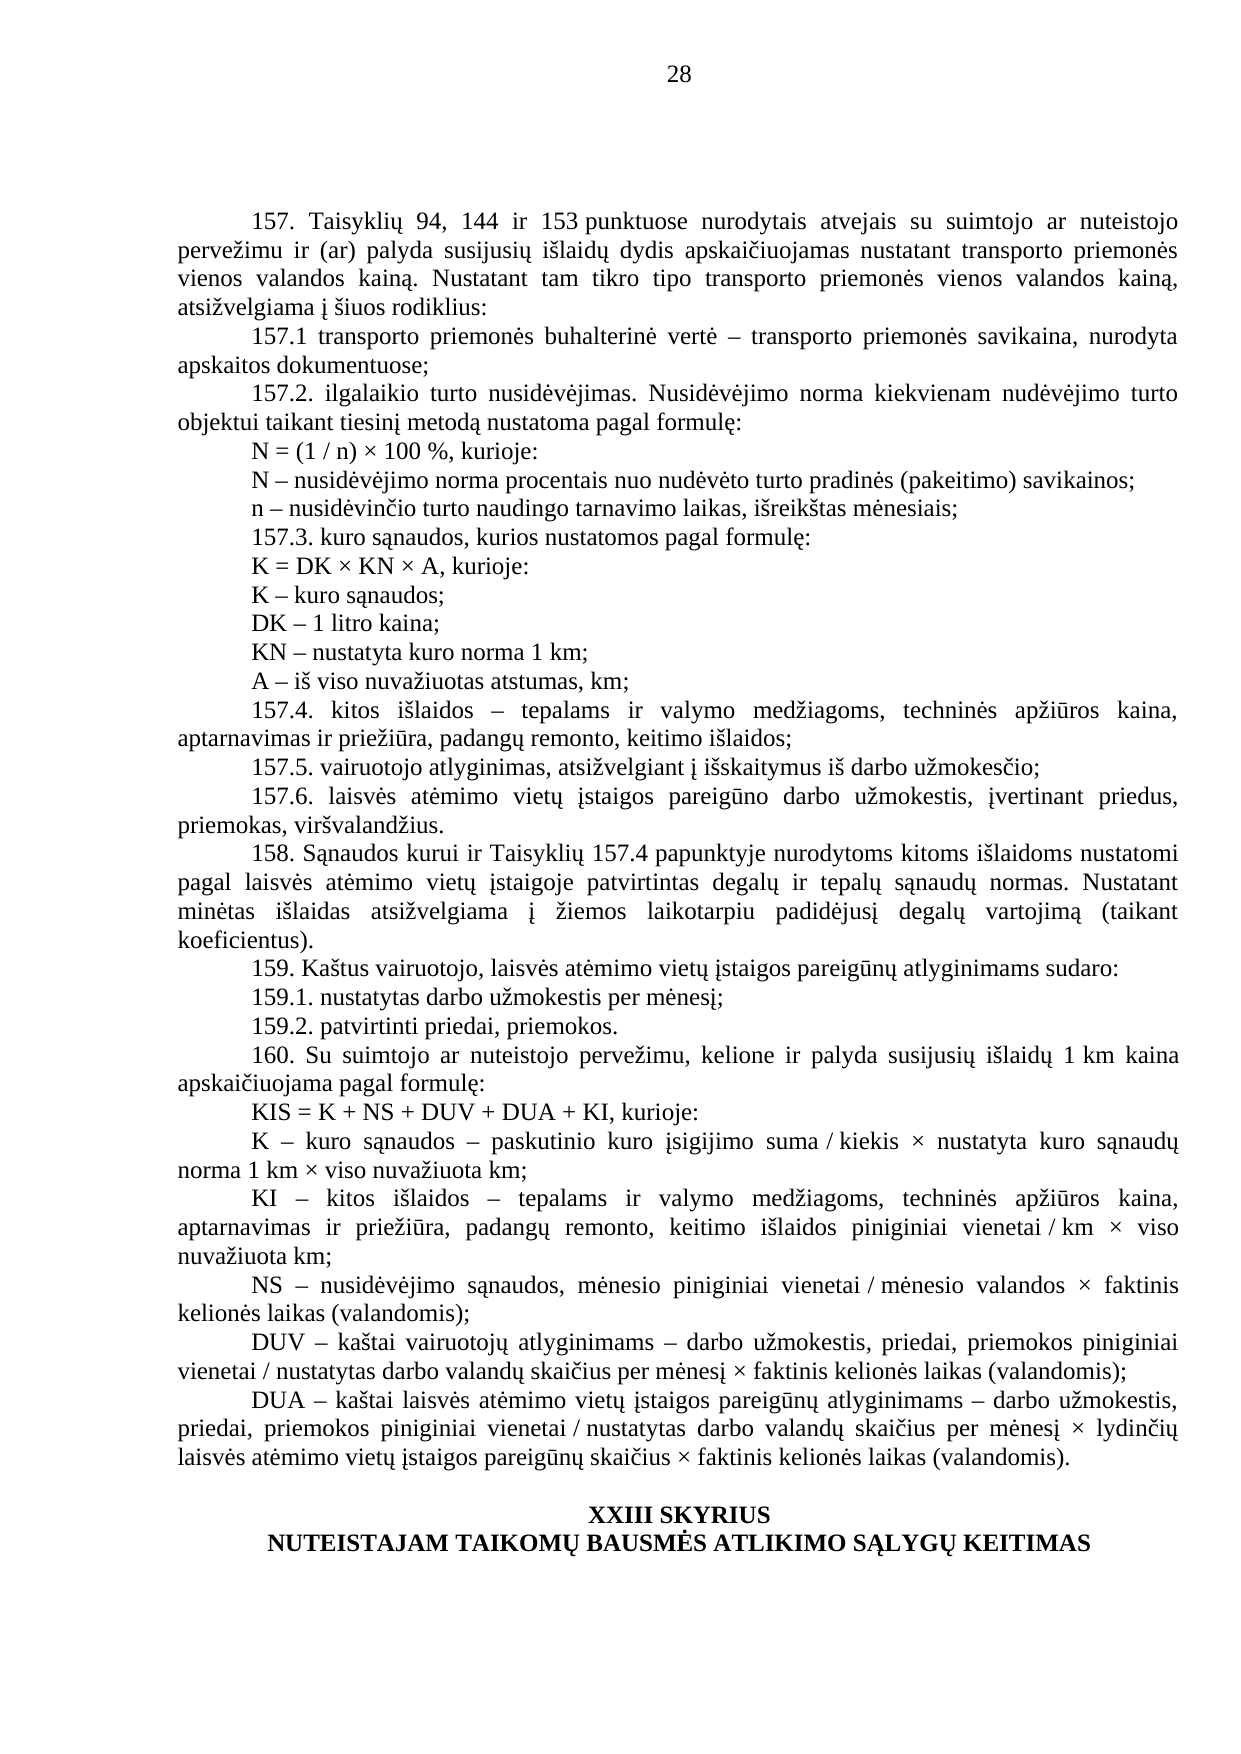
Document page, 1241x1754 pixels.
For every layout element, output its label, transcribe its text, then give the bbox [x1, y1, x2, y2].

text DUV – kaštai vairuotojų atlyginimams – darbo užmokestis, priedai, priemokos piniginiai vienetai / nustatytas darbo valandų skaičius per mėnesį × faktinis kelionės laikas (valandomis); [177, 1327, 1179, 1385]
text A – iš viso nuvažiuotas atstumas, km; [177, 666, 1179, 695]
text KIS = K + NS + DUV + DUA + KI, kurioje: [177, 1097, 1179, 1126]
text n – nusidėvinčio turto naudingo tarnavimo laikas, išreikštas mėnesiais; [251, 493, 1179, 522]
text KN – nustatyta kuro norma 1 km; [177, 637, 1179, 666]
text N – nusidėvėjimo norma procentais nuo nudėvėto turto pradinės (pakeitimo) savikainos; [251, 465, 1179, 493]
text 157.2. ilgalaikio turto nusidėvėjimas. Nusidėvėjimo norma kiekvienam nudėvėjimo turto objektui taikant tiesinį metodą nustatoma pagal formulę: [177, 378, 1179, 436]
text 159. Kaštus vairuotojo, laisvės atėmimo vietų įstaigos pareigūnų atlyginimams sudaro: [177, 953, 1179, 982]
text K = DK × KN × A, kurioje: [177, 551, 1179, 580]
text 157.1 transporto priemonės buhalterinė vertė – transporto priemonės savikaina, nurodyta apskaitos dokumentuose; [177, 321, 1179, 378]
text 157. Taisyklių 94, 144 ir 153 punktuose nurodytais atvejais su suimtojo ar nuteistojo pervežimu ir (ar) palyda susijusių išlaidų dydis apskaičiuojamas nustatant transporto priemonės vienos valandos kainą. Nustatant tam tikro tipo transporto priemonės vienos valandos kainą, atsižvelgiama į šiuos rodiklius: [177, 206, 1179, 321]
text 157.3. kuro sąnaudos, kurios nustatomos pagal formulę: [251, 522, 1179, 551]
text K – kuro sąnaudos; [177, 580, 1179, 608]
text NUTEISTAJAM TAIKOMŲ BAUSMĖS ATLIKIMO SĄLYGŲ KEITIMAS [177, 1528, 1181, 1557]
text DUA – kaštai laisvės atėmimo vietų įstaigos pareigūnų atlyginimams – darbo užmokestis, priedai, priemokos piniginiai vienetai / nustatytas darbo valandų skaičius per mėnesį × lydinčių laisvės atėmimo vietų įstaigos pareigūnų skaičius × faktinis kelionės laikas (valandomis). [177, 1385, 1179, 1471]
text 159.2. patvirtinti priedai, priemokos. [177, 1011, 1179, 1040]
text KI – kitos išlaidos – tepalams ir valymo medžiagoms, techninės apžiūros kaina, aptarnavimas ir priežiūra, padangų remonto, keitimo išlaidos piniginiai vienetai / km × viso nuvažiuota km; [177, 1183, 1179, 1270]
text 159.1. nustatytas darbo užmokestis per mėnesį; [177, 982, 1179, 1011]
text N = (1 / n) × 100 %, kurioje: [215, 436, 1179, 465]
text 158. Sąnaudos kurui ir Taisyklių 157.4 papunktyje nurodytoms kitoms išlaidoms nustatomi pagal laisvės atėmimo vietų įstaigoje patvirtintas degalų ir tepalų sąnaudų normas. Nustatant minėtas išlaidas atsižvelgiama į žiemos laikotarpiu padidėjusį degalų vartojimą (taikant koeficientus). [177, 838, 1179, 953]
text 157.6. laisvės atėmimo vietų įstaigos pareigūno darbo užmokestis, įvertinant priedus, priemokas, viršvalandžius. [177, 781, 1179, 838]
text 160. Su suimtojo ar nuteistojo pervežimu, kelione ir palyda susijusių išlaidų 1 km kaina apskaičiuojama pagal formulę: [177, 1040, 1179, 1097]
text NS – nusidėvėjimo sąnaudos, mėnesio piniginiai vienetai / mėnesio valandos × faktinis kelionės laikas (valandomis); [177, 1270, 1179, 1327]
text DK – 1 litro kaina; [177, 608, 1179, 637]
text 157.4. kitos išlaidos – tepalams ir valymo medžiagoms, techninės apžiūros kaina, aptarnavimas ir priežiūra, padangų remonto, keitimo išlaidos; [177, 695, 1179, 752]
text XXIII SKYRIUS [177, 1500, 1181, 1528]
text K – kuro sąnaudos – paskutinio kuro įsigijimo suma / kiekis × nustatyta kuro sąnaudų norma 1 km × viso nuvažiuota km; [177, 1126, 1179, 1183]
text 157.5. vairuotojo atlyginimas, atsižvelgiant į išskaitymus iš darbo užmokesčio; [177, 752, 1179, 781]
